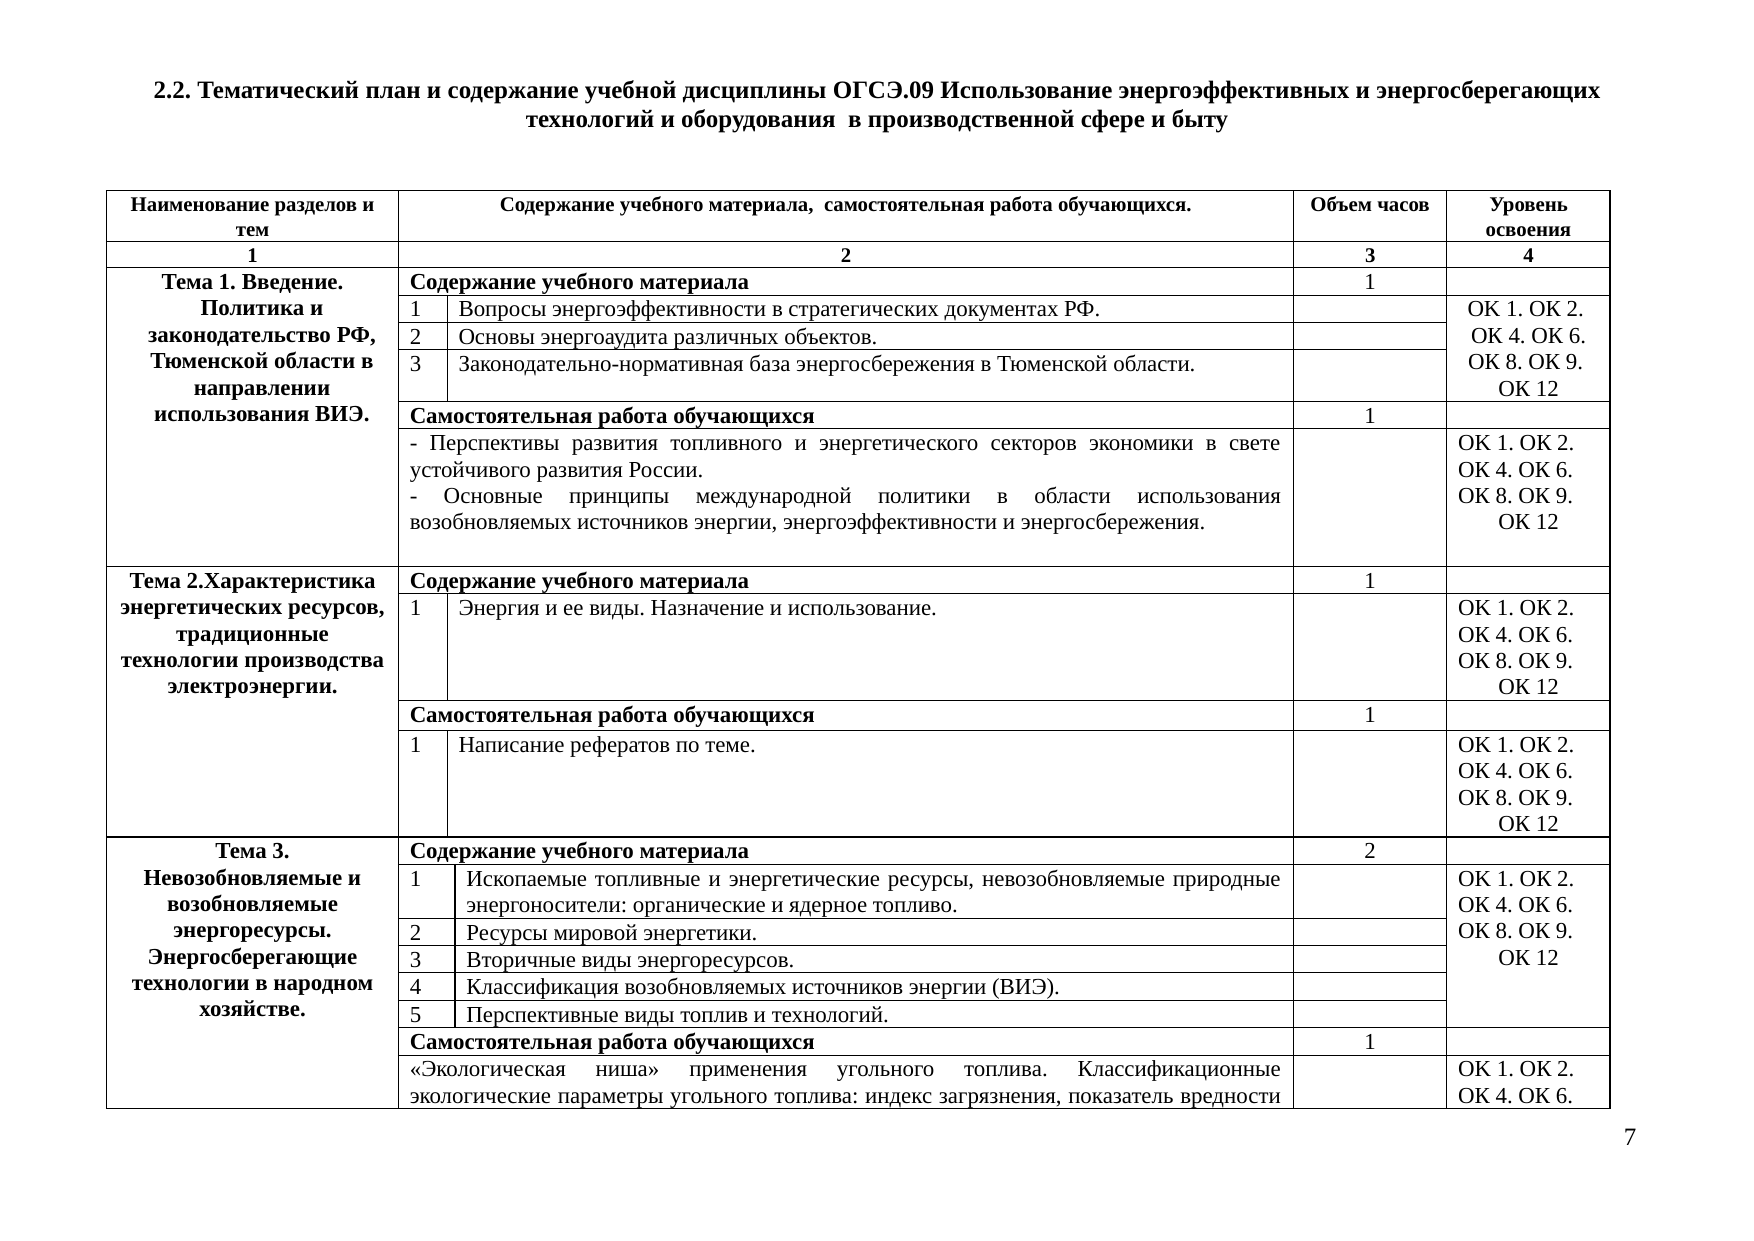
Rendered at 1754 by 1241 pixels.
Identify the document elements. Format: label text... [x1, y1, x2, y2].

table_cell «Экологическая ниша» применения угольного топлива. Классификационные экологические параметры угольного топлива: индекс загрязнения, показатель вредности [399, 1056, 1293, 1108]
table_cell 3 [399, 946, 454, 972]
table_cell OK 1. ОК 2. ОК 4. ОК 6. ОК 8. ОК 9. ОК 12 [1447, 865, 1609, 1027]
table_cell [1447, 268, 1609, 294]
table_cell Тема 1. Введение. Политика и законодательство РФ, Тюменской области в направлении использования ВИЭ. [107, 268, 398, 566]
table_cell Написание рефератов по теме. [448, 731, 1293, 836]
table_cell 1 [399, 731, 447, 836]
table_cell Самостоятельная работа обучающихся [399, 402, 1293, 428]
table_cell [1294, 865, 1446, 917]
table_cell Ископаемые топливные и энергетические ресурсы, невозобновляемые природные энергоносители: органические и ядерное топливо. [456, 865, 1293, 917]
table_cell [1294, 350, 1446, 401]
table_cell Тема 3. Невозобновляемые и возобновляемые энергоресурсы. Энергосберегающие технологии в народном хозяйстве. [107, 838, 398, 1108]
table_cell [1447, 701, 1609, 730]
table_cell [1294, 946, 1446, 972]
table_cell 1 [399, 296, 447, 322]
table_cell [1447, 567, 1609, 593]
table_header Наименование разделов и тем [107, 191, 398, 241]
table_cell Основы энергоаудита различных объектов. [448, 323, 1293, 349]
table_cell Энергия и ее виды. Назначение и использование. [448, 594, 1293, 700]
table_header Содержание учебного материала, самостоятельная работа обучающихся. [399, 191, 1293, 241]
table_cell 1 [1294, 268, 1446, 294]
table_cell [1447, 402, 1609, 428]
table_cell 2 [399, 323, 447, 349]
table_cell 4 [399, 973, 454, 1000]
table_header Уровень освоения [1447, 191, 1609, 241]
table_cell 1 [1294, 567, 1446, 593]
table_cell [1294, 594, 1446, 700]
table_cell Самостоятельная работа обучающихся [399, 1028, 1293, 1054]
table_cell 1 [399, 865, 454, 917]
table_header Объем часов [1294, 191, 1446, 241]
table_cell 1 [107, 242, 398, 267]
table_cell 2 [1294, 838, 1446, 864]
table_cell [1447, 1028, 1609, 1054]
table_cell Вторичные виды энергоресурсов. [456, 946, 1293, 972]
text 2.2. Тематический план и содержание учебной дисциплины ОГСЭ.09 Использование энергоэффективных и энергосберегающих технологий и оборудования в производственной сфере и быту [118, 75, 1636, 132]
table_cell OK 1. ОК 2. ОК 4. ОК 6. ОК 8. ОК 9. ОК 12 [1447, 594, 1609, 700]
table_cell OK 1. ОК 2. ОК 4. ОК 6. ОК 8. ОК 9. ОК 12 [1447, 296, 1609, 401]
table_cell 5 [399, 1001, 454, 1027]
table_cell 1 [1294, 1028, 1446, 1054]
table_cell [1294, 919, 1446, 945]
table_cell Тема 2.Характеристика энергетических ресурсов, традиционные технологии производства электроэнергии. [107, 567, 398, 836]
table_cell [1447, 838, 1609, 864]
table_cell Содержание учебного материала [399, 838, 1293, 864]
table_cell 1 [399, 594, 447, 700]
table_cell Вопросы энергоэффективности в стратегических документах РФ. [448, 296, 1293, 322]
table_cell 1 [1294, 701, 1446, 730]
table_cell 2 [399, 242, 1293, 267]
table_cell [1294, 429, 1446, 566]
table_cell Содержание учебного материала [399, 567, 1293, 593]
table_cell - Перспективы развития топливного и энергетического секторов экономики в свете устойчивого развития России. - Основные принципы международной политики в области использования возобновляемых источников энергии, энергоэффективности и энергосбережения. [399, 429, 1293, 566]
table_cell 2 [399, 919, 454, 945]
table_cell [1294, 1056, 1446, 1108]
table_cell [1294, 1001, 1446, 1027]
table_cell Содержание учебного материала [399, 268, 1293, 294]
table_cell Самостоятельная работа обучающихся [399, 701, 1293, 730]
table_cell [1294, 973, 1446, 1000]
table_cell OK 1. ОК 2. ОК 4. ОК 6. ОК 8. ОК 9. ОК 12 [1447, 731, 1609, 836]
table_cell Перспективные виды топлив и технологий. [456, 1001, 1293, 1027]
table_cell [1294, 731, 1446, 836]
table_cell 3 [1294, 242, 1446, 267]
table_cell OK 1. ОК 2. ОК 4. ОК 6. [1447, 1056, 1609, 1108]
table_cell Законодательно-нормативная база энергосбережения в Тюменской области. [448, 350, 1293, 401]
table_cell OK 1. ОК 2. ОК 4. ОК 6. ОК 8. ОК 9. ОК 12 [1447, 429, 1609, 566]
table_cell Ресурсы мировой энергетики. [456, 919, 1293, 945]
table_cell 3 [399, 350, 447, 401]
table_cell 1 [1294, 402, 1446, 428]
table_cell [1294, 296, 1446, 322]
table_cell 4 [1447, 242, 1609, 267]
table_cell [1294, 323, 1446, 349]
table_cell Классификация возобновляемых источников энергии (ВИЭ). [456, 973, 1293, 1000]
